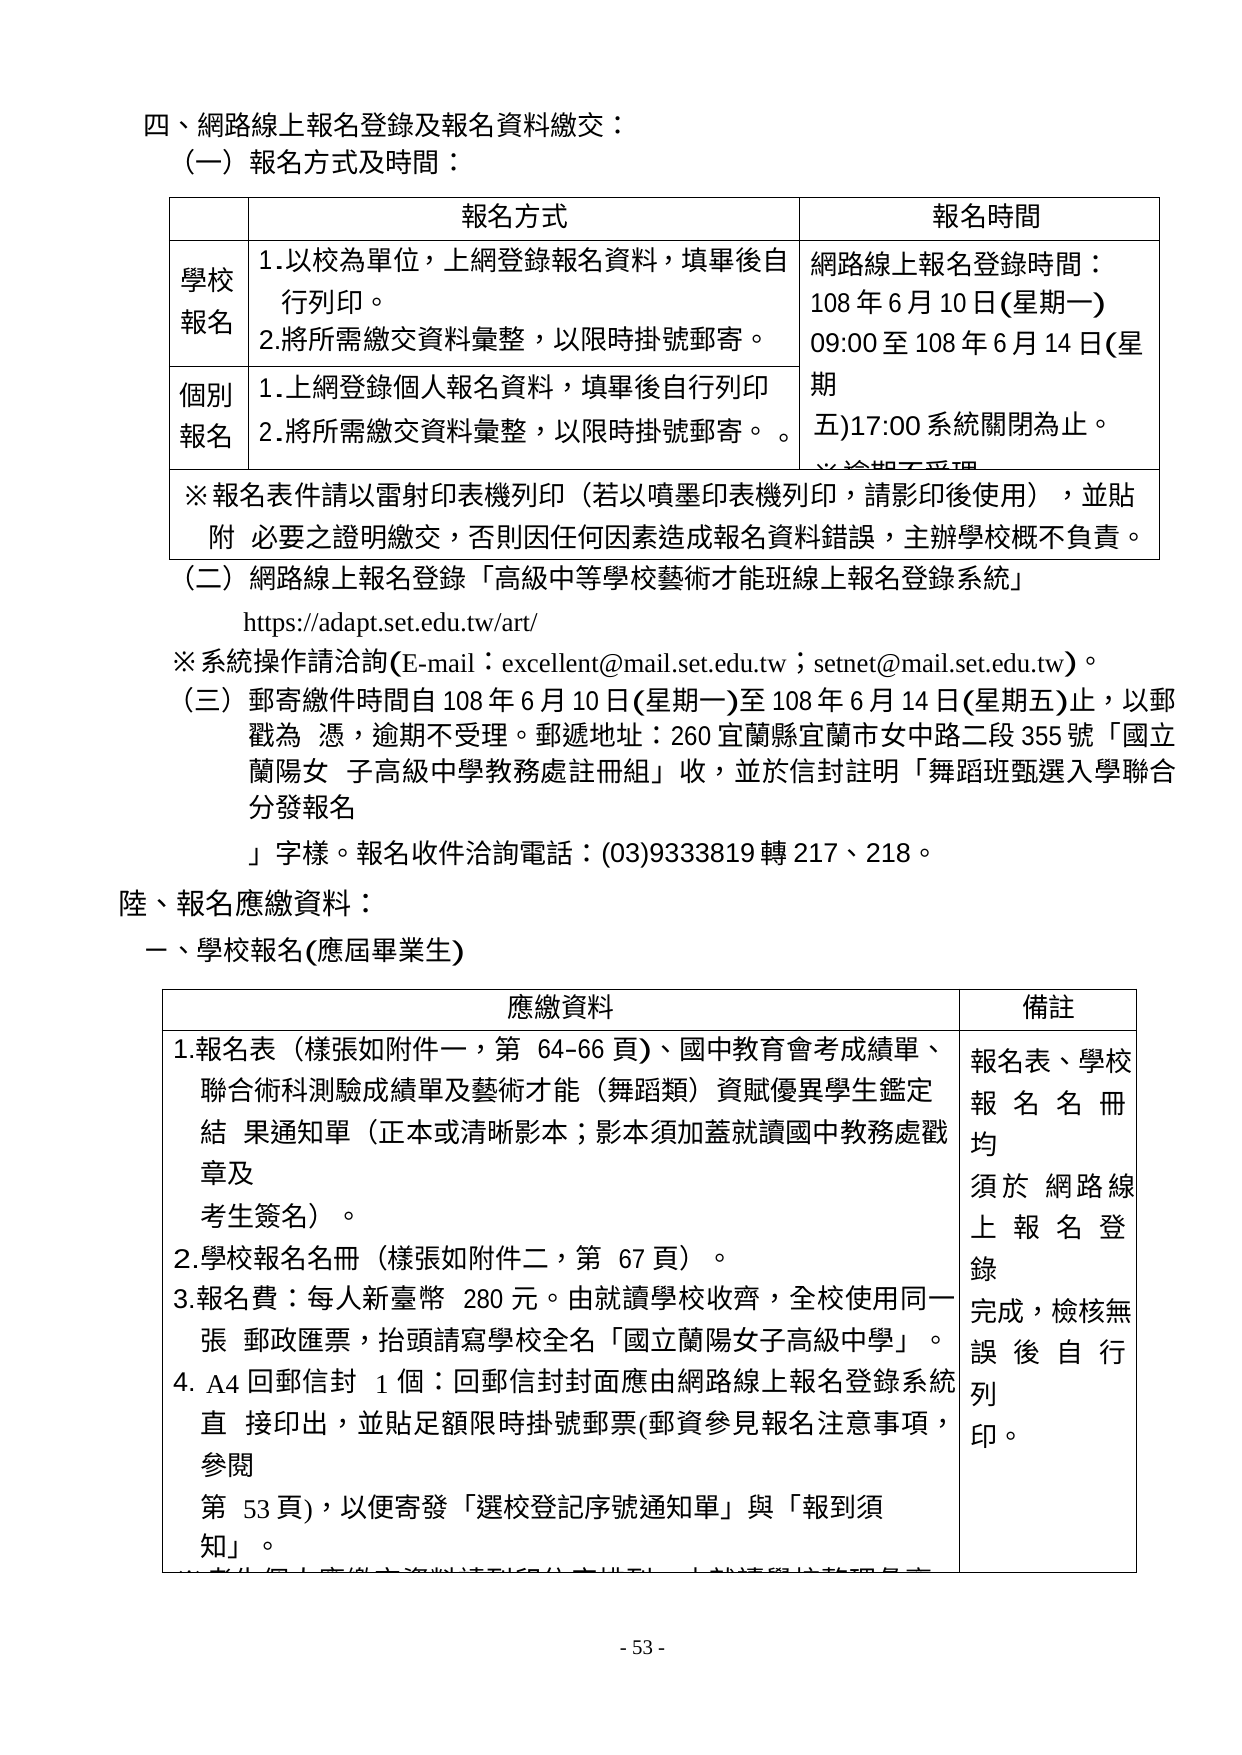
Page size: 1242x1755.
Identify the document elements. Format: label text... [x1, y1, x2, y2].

text ㄧ、學校報名(應屆畢業生) [143, 932, 1181, 969]
text 四、網路線上報名登錄及報名資料繳交： [143, 102, 1181, 140]
table_header 備註 [960, 990, 1136, 1030]
text （二）網路線上報名登錄「高級中等學校藝術才能班線上報名登錄系統」 [168, 560, 1181, 594]
table_cell 1.報名表（樣張如附件一，第 64-66 頁)、國中教育會考成績單、 聯合術科測驗成績單及藝術才能（舞蹈類）資賦優異學生鑑定結 果通知單（正本或清晰影本；影本須加蓋就讀國中教務處戳章及 考生簽名）。 2.學校報名名冊（樣張如附件二，第 67 頁）。 3.報名費：每人新臺幣 280 元。由就讀學校收齊，全校使用同一張 郵政匯票，抬頭請寫學校全名「國立蘭陽女子高級中學」。 4. A4 回郵信封 1 個：回郵信封封面應由網路線上報名登錄系統直 接印出，並貼足額限時掛號郵票(郵資參見報名注意事項，參閱 第 53 頁)，以便寄發「選校登記序號通知單」與「報到須知」。 ※考生個人應繳交資料請列印依序排列。由就讀學校整理彙齊，每 位考生單獨一份完整的報名資料，再依學校報名名冊順序排好， 勿拆開分類；並請將學校報名名冊置於第一頁。 [163, 1031, 959, 1572]
table_header 報名時間 [800, 198, 1159, 240]
text https://adapt.set.edu.tw/art/ [243, 606, 1181, 637]
table_cell 1.上網登錄個人報名資料，填畢後自行列印 2.將所需繳交資料彙整，以限時掛號郵寄。 [249, 367, 799, 469]
table_cell 報名表、學校 報 名 名 冊 均 須於 網路線 上 報 名 登 錄 完成，檢核無 誤 後 自 行 列 印。 [960, 1031, 1136, 1572]
text （三）郵寄繳件時間自108年6月10日(星期一)至108年6月14日(星期五)止，以郵戳為 憑，逾期不受理。郵遞地址：260宜蘭縣宜蘭市女中路二段355號「國立蘭陽女 子高級中學教務處註冊組」收，並於信封註明「舞蹈班甄選入學聯合分發報名 [168, 682, 1177, 825]
table_header [170, 198, 248, 240]
table_cell 網路線上報名登錄時間： 108年6月10日(星期一) 09:00至108年6月14日(星期 。 五)17:00系統關閉為止。 ※逾期不受理 [800, 241, 1159, 469]
text 陸、報名應繳資料： [118, 883, 1181, 923]
text 」字樣。報名收件洽詢電話：(03)9333819轉217、218。 [248, 825, 1181, 867]
text ※系統操作請洽詢(E-mail：excellent@mail.set.edu.tw；setnet@mail.set.edu.tw)。 [168, 637, 1181, 678]
table_cell 學校 報名 [170, 241, 248, 366]
table_cell 1.以校為單位，上網登錄報名資料，填畢後自 行列印。 2.將所需繳交資料彙整，以限時掛號郵寄。 [249, 241, 799, 366]
table_header 報名方式 [249, 198, 799, 240]
table_cell ※報名表件請以雷射印表機列印（若以噴墨印表機列印，請影印後使用），並貼附 必要之證明繳交，否則因任何因素造成報名資料錯誤，主辦學校概不負責。 [170, 470, 1159, 559]
text （一）報名方式及時間： [168, 140, 1181, 177]
table_header 應繳資料 [163, 990, 959, 1030]
table_cell 個別 報名 [170, 367, 248, 469]
